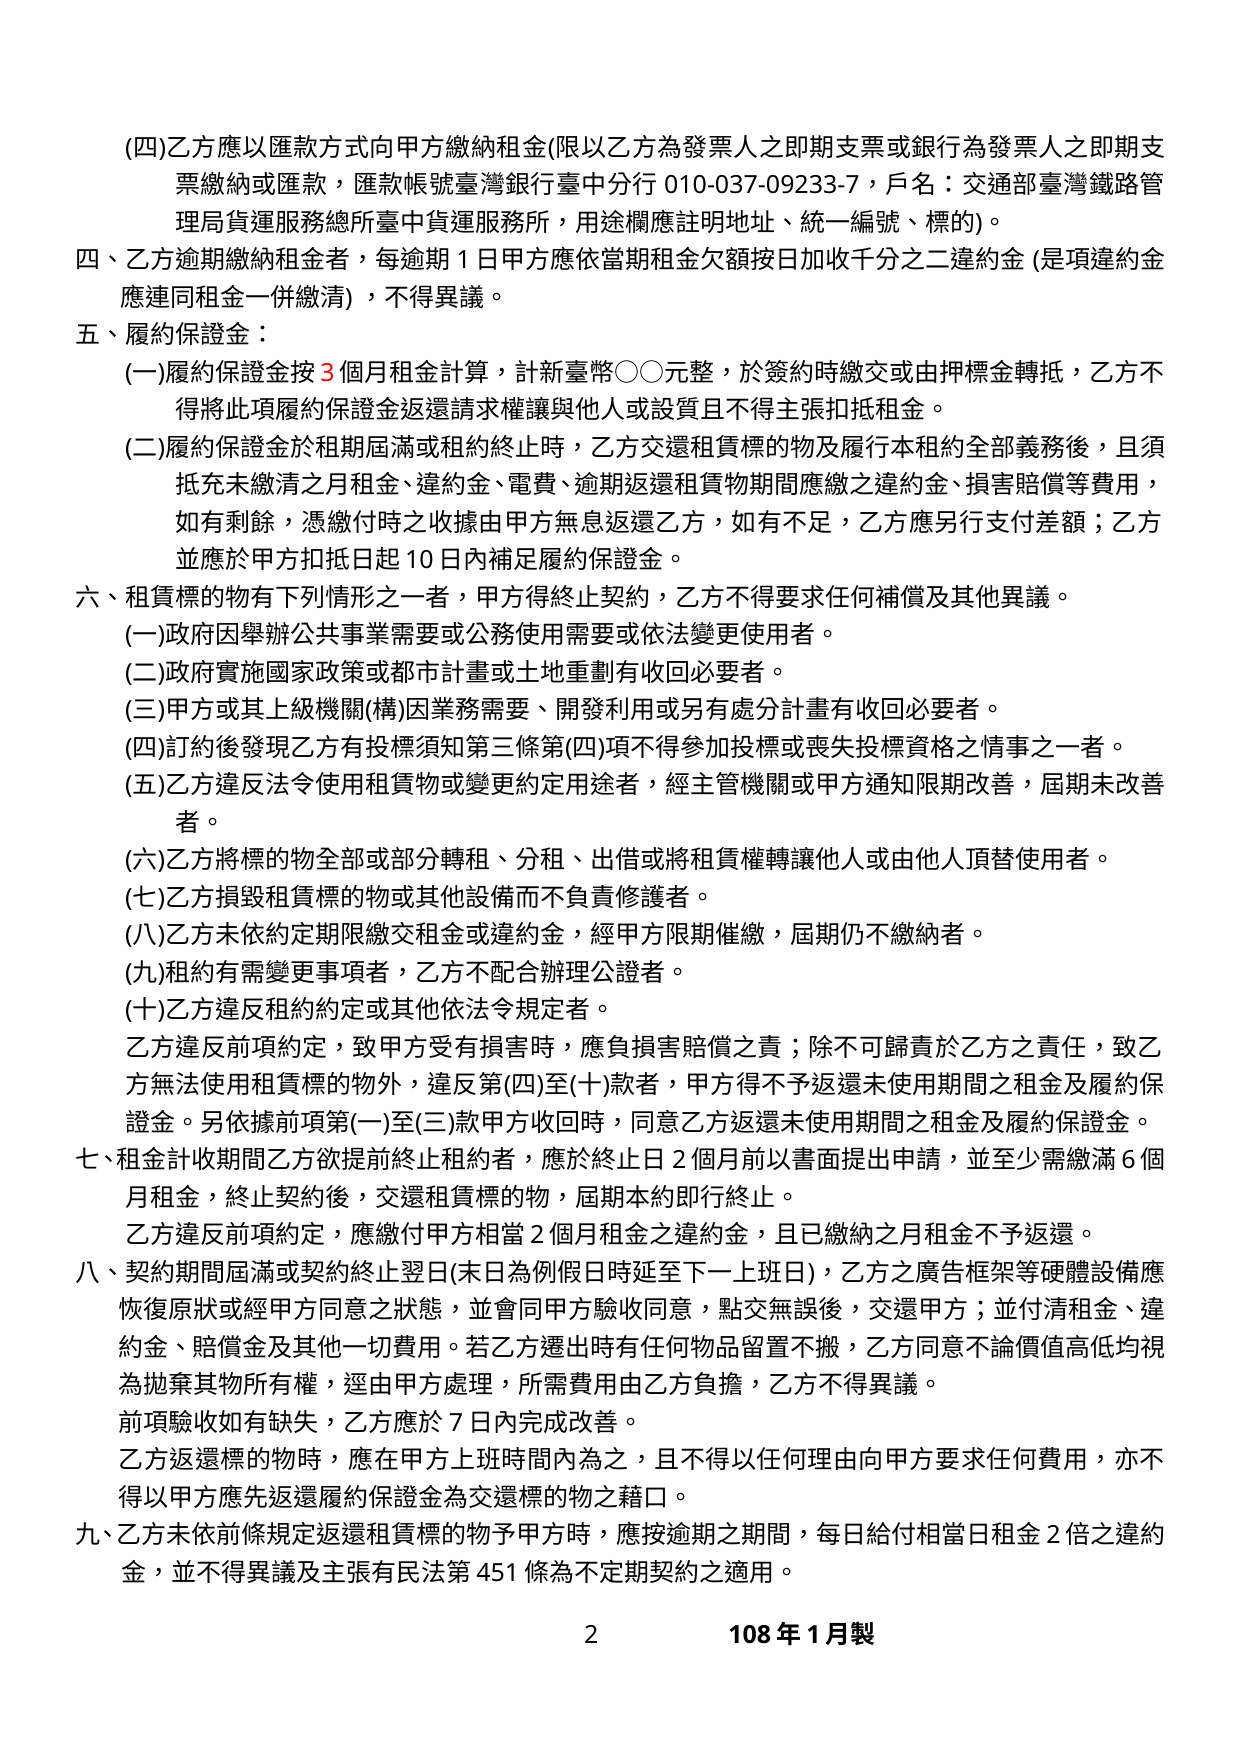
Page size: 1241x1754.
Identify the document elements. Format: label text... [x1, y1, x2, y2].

text (七)乙方損毀租賃標的物或其他設備而不負責修護者。 [125, 876, 1165, 914]
text (一)履約保證金按3個月租金計算，計新臺幣○○元整，於簽約時繳交或由押標金轉抵，乙方不得將此項履約保證金返還請求權讓與他人或設質且不得主張扣抵租金。 [125, 351, 1165, 426]
text 四、乙方逾期繳納租金者，每逾期1日甲方應依當期租金欠額按日加收千分之二違約金 (是項違約金應連同租金一併繳清) ，不得異議。 [75, 239, 1165, 314]
text (四)乙方應以匯款方式向甲方繳納租金(限以乙方為發票人之即期支票或銀行為發票人之即期支票繳納或匯款，匯款帳號臺灣銀行臺中分行010-037-09233-7，戶名：交通部臺灣鐵路管理局貨運服務總所臺中貨運服務所，用途欄應註明地址、統一編號、標的)。 [125, 126, 1165, 239]
text 八、契約期間屆滿或契約終止翌日(末日為例假日時延至下一上班日)，乙方之廣告框架等硬體設備應恢復原狀或經甲方同意之狀態，並會同甲方驗收同意，點交無誤後，交還甲方；並付清租金、違約金、賠償金及其他一切費用。若乙方遷出時有任何物品留置不搬，乙方同意不論價值高低均視為拋棄其物所有權，逕由甲方處理，所需費用由乙方負擔，乙方不得異議。 [75, 1251, 1165, 1401]
text 五、履約保證金： [75, 314, 1165, 351]
text 乙方返還標的物時，應在甲方上班時間內為之，且不得以任何理由向甲方要求任何費用，亦不得以甲方應先返還履約保證金為交還標的物之藉口。 [119, 1439, 1165, 1514]
text (九)租約有需變更事項者，乙方不配合辦理公證者。 [125, 951, 1165, 989]
text (六)乙方將標的物全部或部分轉租、分租、出借或將租賃權轉讓他人或由他人頂替使用者。 [125, 839, 1165, 876]
text 九、乙方未依前條規定返還租賃標的物予甲方時，應按逾期之期間，每日給付相當日租金2倍之違約金，並不得異議及主張有民法第451條為不定期契約之適用。 [75, 1514, 1165, 1589]
text 乙方違反前項約定，應繳付甲方相當2個月租金之違約金，且已繳納之月租金不予返還。 [125, 1214, 1165, 1251]
text (三)甲方或其上級機關(構)因業務需要、開發利用或另有處分計畫有收回必要者。 [125, 689, 1165, 726]
text (十)乙方違反租約約定或其他依法令規定者。 [125, 989, 1165, 1026]
text (四)訂約後發現乙方有投標須知第三條第(四)項不得參加投標或喪失投標資格之情事之一者。 [125, 726, 1165, 764]
text 前項驗收如有缺失，乙方應於7日內完成改善。 [119, 1401, 1165, 1439]
text (二)政府實施國家政策或都市計畫或土地重劃有收回必要者。 [125, 651, 1165, 689]
text (五)乙方違反法令使用租賃物或變更約定用途者，經主管機關或甲方通知限期改善，屆期未改善者。 [125, 764, 1165, 839]
text (二)履約保證金於租期屆滿或租約終止時，乙方交還租賃標的物及履行本租約全部義務後，且須抵充未繳清之月租金、違約金、電費、逾期返還租賃物期間應繳之違約金、損害賠償等費用，如有剩餘，憑繳付時之收據由甲方無息返還乙方，如有不足，乙方應另行支付差額；乙方並應於甲方扣抵日起10日內補足履約保證金。 [125, 426, 1165, 576]
text 六、租賃標的物有下列情形之一者，甲方得終止契約，乙方不得要求任何補償及其他異議。 [75, 576, 1165, 614]
text (一)政府因舉辦公共事業需要或公務使用需要或依法變更使用者。 [125, 614, 1165, 651]
text 乙方違反前項約定，致甲方受有損害時，應負損害賠償之責；除不可歸責於乙方之責任，致乙方無法使用租賃標的物外，違反第(四)至(十)款者，甲方得不予返還未使用期間之租金及履約保證金。另依據前項第(一)至(三)款甲方收回時，同意乙方返還未使用期間之租金及履約保證金。 [125, 1026, 1165, 1139]
text 七、租金計收期間乙方欲提前終止租約者，應於終止日2個月前以書面提出申請，並至少需繳滿6個月租金，終止契約後，交還租賃標的物，屆期本約即行終止。 [75, 1139, 1165, 1214]
text (八)乙方未依約定期限繳交租金或違約金，經甲方限期催繳，屆期仍不繳納者。 [125, 914, 1165, 951]
